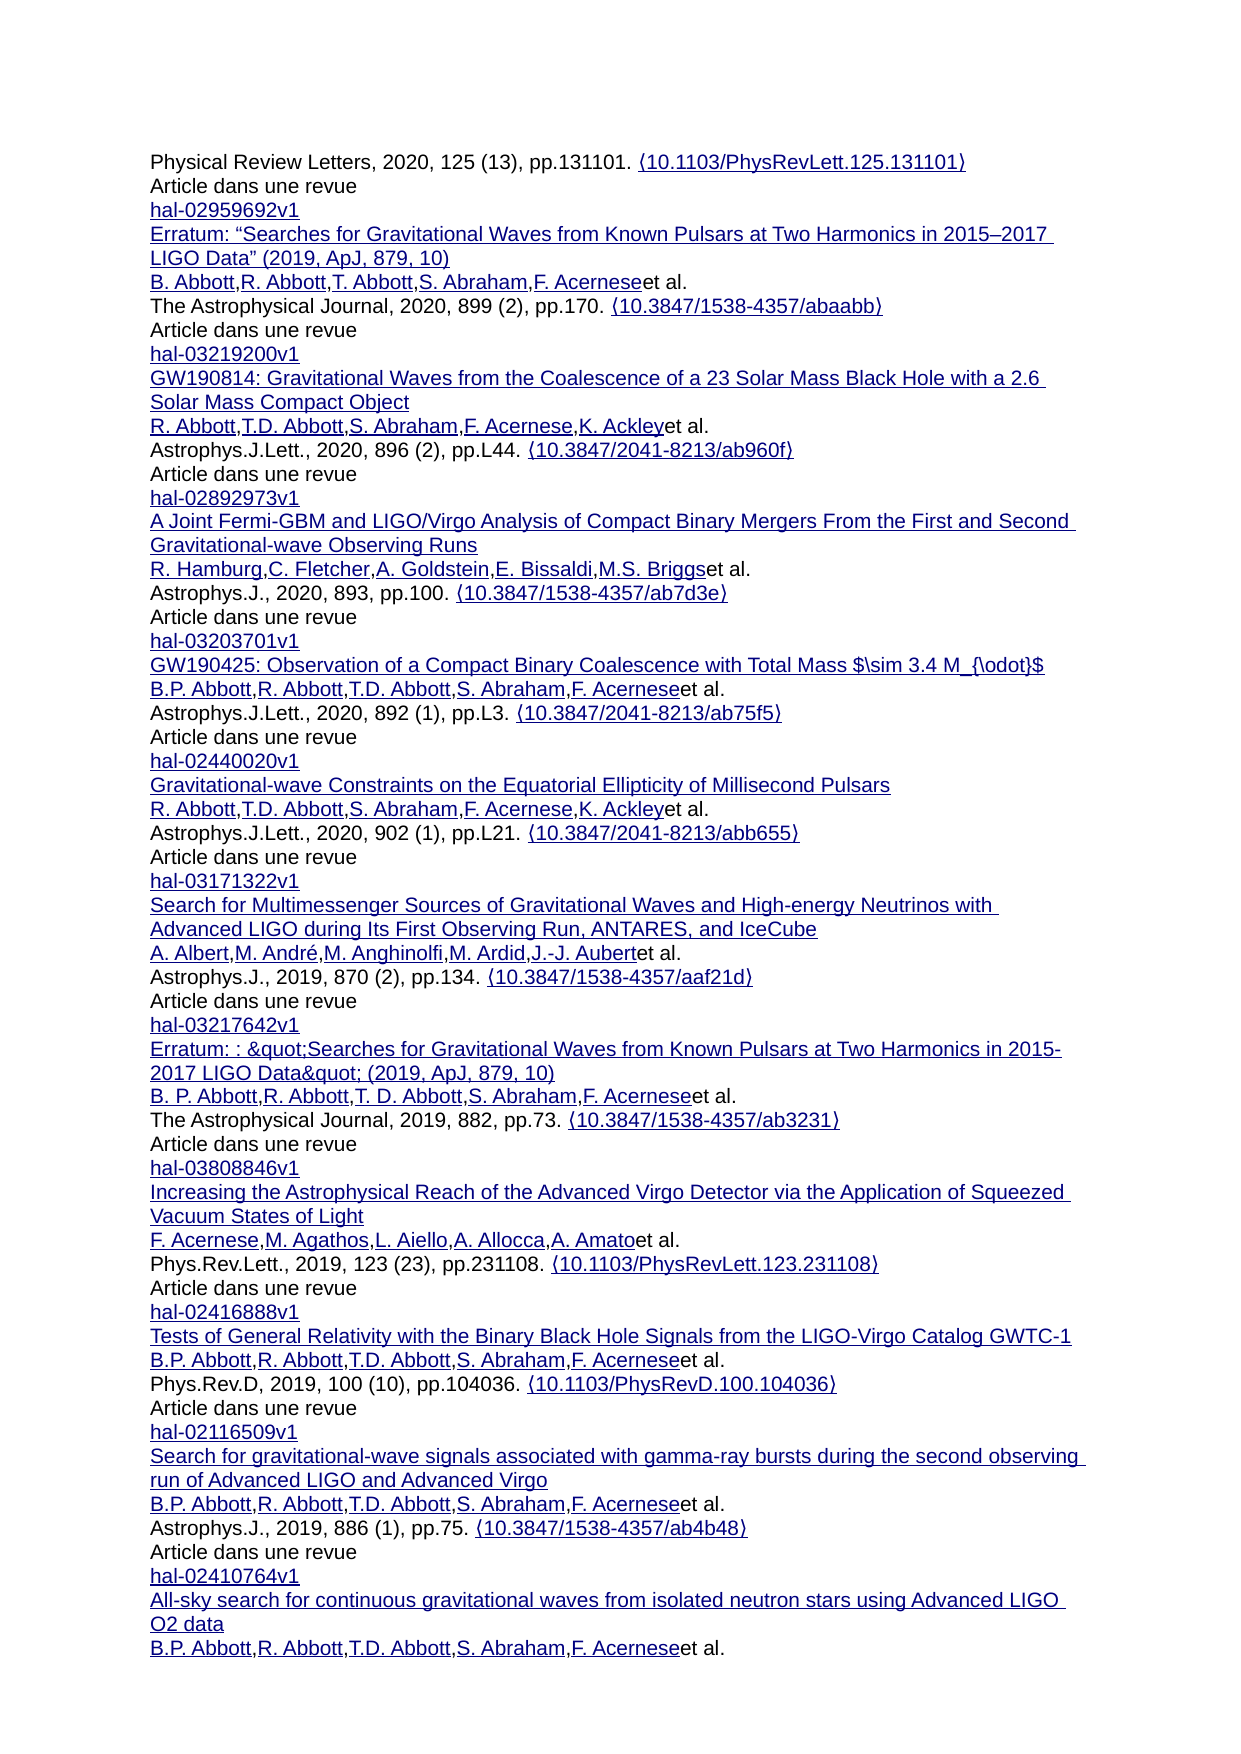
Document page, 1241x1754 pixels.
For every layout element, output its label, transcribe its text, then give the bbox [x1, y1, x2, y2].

table_cell Gravitational-wave Constraints on the Equatorial Ellipticity of Millisecond Pulsars R. Abbott,T.D. Abbott,S. Abraham,F. Acernese,K. Ackleyet al. Astrophys.J.Lett., 2020, 902 (1), pp.L21. ⟨10.3847/2041-8213/abb655⟩ Article dans une revue hal-03171322v1 [150, 773, 1090, 893]
table_cell Physical Review Letters, 2020, 125 (13), pp.131101. ⟨10.1103/PhysRevLett.125.131101⟩ Article dans une revue hal-02959692v1 [150, 150, 1090, 222]
table_cell Erratum: “Searches for Gravitational Waves from Known Pulsars at Two Harmonics in 2015–2017 LIGO Data” (2019, ApJ, 879, 10) B. Abbott,R. Abbott,T. Abbott,S. Abraham,F. Acerneseet al. The Astrophysical Journal, 2020, 899 (2), pp.170. ⟨10.3847/1538-4357/abaabb⟩ Article dans une revue hal-03219200v1 [150, 222, 1090, 366]
table_cell Increasing the Astrophysical Reach of the Advanced Virgo Detector via the Application of Squeezed Vacuum States of Light F. Acernese,M. Agathos,L. Aiello,A. Allocca,A. Amatoet al. Phys.Rev.Lett., 2019, 123 (23), pp.231108. ⟨10.1103/PhysRevLett.123.231108⟩ Article dans une revue hal-02416888v1 [150, 1180, 1090, 1324]
table_cell GW190425: Observation of a Compact Binary Coalescence with Total Mass $\sim 3.4 M_{\odot}$ B.P. Abbott,R. Abbott,T.D. Abbott,S. Abraham,F. Acerneseet al. Astrophys.J.Lett., 2020, 892 (1), pp.L3. ⟨10.3847/2041-8213/ab75f5⟩ Article dans une revue hal-02440020v1 [150, 653, 1090, 773]
table_cell Search for Multimessenger Sources of Gravitational Waves and High-energy Neutrinos with Advanced LIGO during Its First Observing Run, ANTARES, and IceCube A. Albert,M. André,M. Anghinolfi,M. Ardid,J.-J. Aubertet al. Astrophys.J., 2019, 870 (2), pp.134. ⟨10.3847/1538-4357/aaf21d⟩ Article dans une revue hal-03217642v1 [150, 893, 1090, 1036]
table_cell All-sky search for continuous gravitational waves from isolated neutron stars using Advanced LIGO O2 data B.P. Abbott,R. Abbott,T.D. Abbott,S. Abraham,F. Acerneseet al. [150, 1588, 1090, 1659]
table_cell Tests of General Relativity with the Binary Black Hole Signals from the LIGO-Virgo Catalog GWTC-1 B.P. Abbott,R. Abbott,T.D. Abbott,S. Abraham,F. Acerneseet al. Phys.Rev.D, 2019, 100 (10), pp.104036. ⟨10.1103/PhysRevD.100.104036⟩ Article dans une revue hal-02116509v1 [150, 1324, 1090, 1444]
table_cell GW190814: Gravitational Waves from the Coalescence of a 23 Solar Mass Black Hole with a 2.6 Solar Mass Compact Object R. Abbott,T.D. Abbott,S. Abraham,F. Acernese,K. Ackleyet al. Astrophys.J.Lett., 2020, 896 (2), pp.L44. ⟨10.3847/2041-8213/ab960f⟩ Article dans une revue hal-02892973v1 [150, 366, 1090, 509]
table_cell A Joint Fermi-GBM and LIGO/Virgo Analysis of Compact Binary Mergers From the First and Second Gravitational-wave Observing Runs R. Hamburg,C. Fletcher,A. Goldstein,E. Bissaldi,M.S. Briggset al. Astrophys.J., 2020, 893, pp.100. ⟨10.3847/1538-4357/ab7d3e⟩ Article dans une revue hal-03203701v1 [150, 509, 1090, 653]
table_cell Erratum: : &quot;Searches for Gravitational Waves from Known Pulsars at Two Harmonics in 2015-2017 LIGO Data&quot; (2019, ApJ, 879, 10) B. P. Abbott,R. Abbott,T. D. Abbott,S. Abraham,F. Acerneseet al. The Astrophysical Journal, 2019, 882, pp.73. ⟨10.3847/1538-4357/ab3231⟩ Article dans une revue hal-03808846v1 [150, 1036, 1090, 1180]
table_cell Search for gravitational-wave signals associated with gamma-ray bursts during the second observing run of Advanced LIGO and Advanced Virgo B.P. Abbott,R. Abbott,T.D. Abbott,S. Abraham,F. Acerneseet al. Astrophys.J., 2019, 886 (1), pp.75. ⟨10.3847/1538-4357/ab4b48⟩ Article dans une revue hal-02410764v1 [150, 1444, 1090, 1587]
